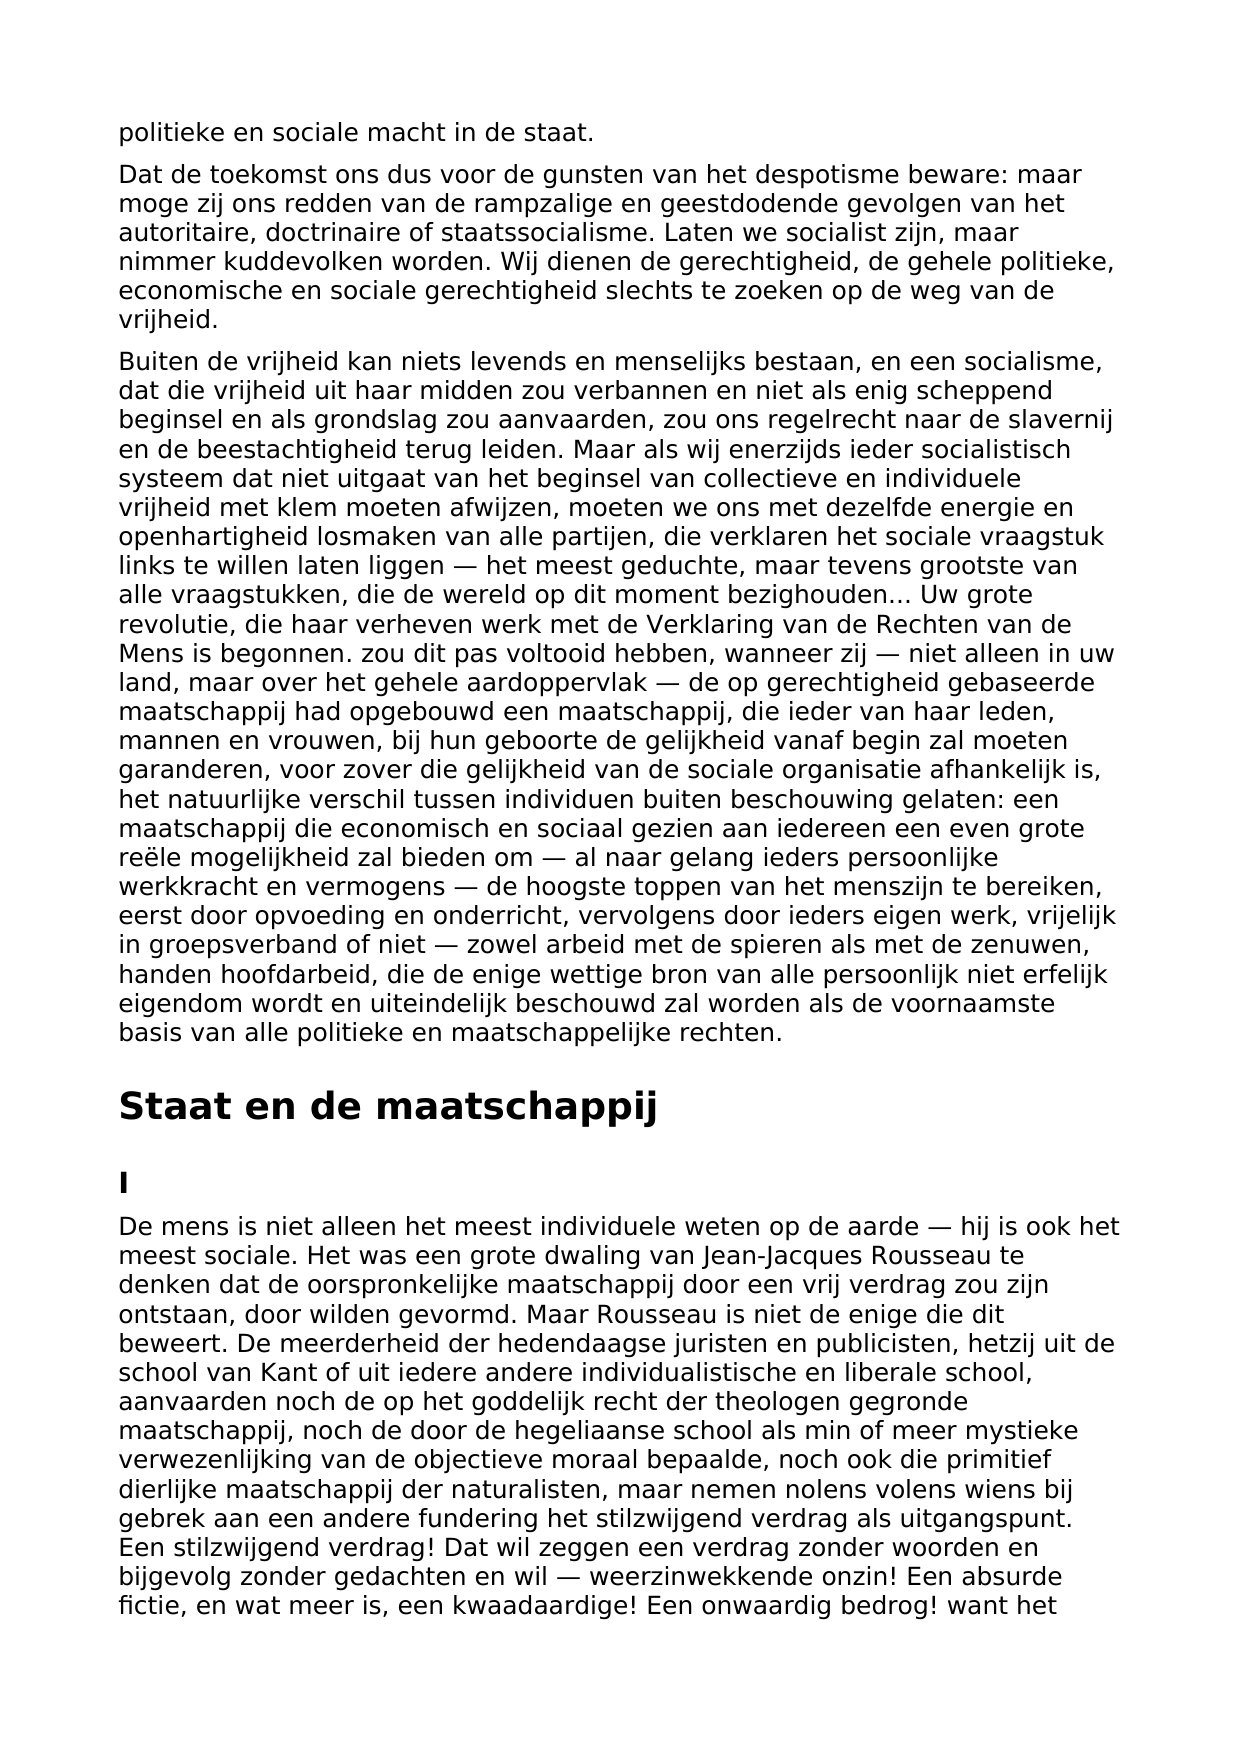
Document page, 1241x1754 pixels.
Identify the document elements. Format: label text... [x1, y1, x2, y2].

text Buiten de vrijheid kan niets levends en menselijks bestaan, en een socialisme, dat die vrijheid uit haar midden zou verbannen en niet als enig scheppend beginsel en als grondslag zou aanvaarden, zou ons regelrecht naar de slavernij en de beestachtigheid terug leiden. Maar als wij enerzijds ieder socialistisch systeem dat niet uitgaat van het beginsel van collectieve en individuele vrijheid met klem moeten afwijzen, moeten we ons met dezelfde energie en openhartigheid losmaken van alle partijen, die verklaren het sociale vraagstuk links te willen laten liggen — het meest geduchte, maar tevens grootste van alle vraagstukken, die de wereld op dit moment bezighouden... Uw grote revolutie, die haar verheven werk met de Verklaring van de Rechten van de Mens is begonnen. zou dit pas voltooid hebben, wanneer zij — niet alleen in uw land, maar over het gehele aardoppervlak — de op gerechtigheid gebaseerde maatschappij had opgebouwd een maatschappij, die ieder van haar leden, mannen en vrouwen, bij hun geboorte de gelijkheid vanaf begin zal moeten garanderen, voor zover die gelijkheid van de sociale organisatie afhankelijk is, het natuurlijke verschil tussen individuen buiten beschouwing gelaten: een maatschappij die economisch en sociaal gezien aan iedereen een even grote reële mogelijkheid zal bieden om — al naar gelang ieders persoonlijke werkkracht en vermogens — de hoogste toppen van het menszijn te bereiken, eerst door opvoeding en onderricht, vervolgens door ieders eigen werk, vrijelijk in groepsverband of niet — zowel arbeid met de spieren als met de zenuwen, handen hoofdarbeid, die de enige wettige bron van alle persoonlijk niet erfelijk eigendom wordt en uiteindelijk beschouwd zal worden als de voornaamste basis van alle politieke en maatschappelijke rechten. [118, 347, 1122, 1047]
text Dat de toekomst ons dus voor de gunsten van het despotisme beware: maar moge zij ons redden van de rampzalige en geestdodende gevolgen van het autoritaire, doctrinaire of staatssocialisme. Laten we socialist zijn, maar nimmer kuddevolken worden. Wij dienen de gerechtigheid, de gehele politieke, economische en sociale gerechtigheid slechts te zoeken op de weg van de vrijheid. [118, 160, 1122, 335]
text De mens is niet alleen het meest individuele weten op de aarde — hij is ook het meest sociale. Het was een grote dwaling van Jean-Jacques Rousseau te denken dat de oorspronkelijke maatschappij door een vrij verdrag zou zijn ontstaan, door wilden gevormd. Maar Rousseau is niet de enige die dit beweert. De meerderheid der hedendaagse juristen en publicisten, hetzij uit de school van Kant of uit iedere andere individualistische en liberale school, aanvaarden noch de op het goddelijk recht der theologen gegronde maatschappij, noch de door de hegeliaanse school als min of meer mystieke verwezenlijking van de objectieve moraal bepaalde, noch ook die primitief dierlijke maatschappij der naturalisten, maar nemen nolens volens wiens bij gebrek aan een andere fundering het stilzwijgend verdrag als uitgangspunt. Een stilzwijgend verdrag! Dat wil zeggen een verdrag zonder woorden en bijgevolg zonder gedachten en wil — weerzinwekkende onzin! Een absurde fictie, en wat meer is, een kwaadaardige! Een onwaardig bedrog! want het [118, 1212, 1122, 1621]
subtitle I [118, 1166, 1122, 1200]
subtitle Staat en de maatschappij [118, 1085, 1122, 1128]
text politieke en sociale macht in de staat. [118, 118, 1122, 147]
